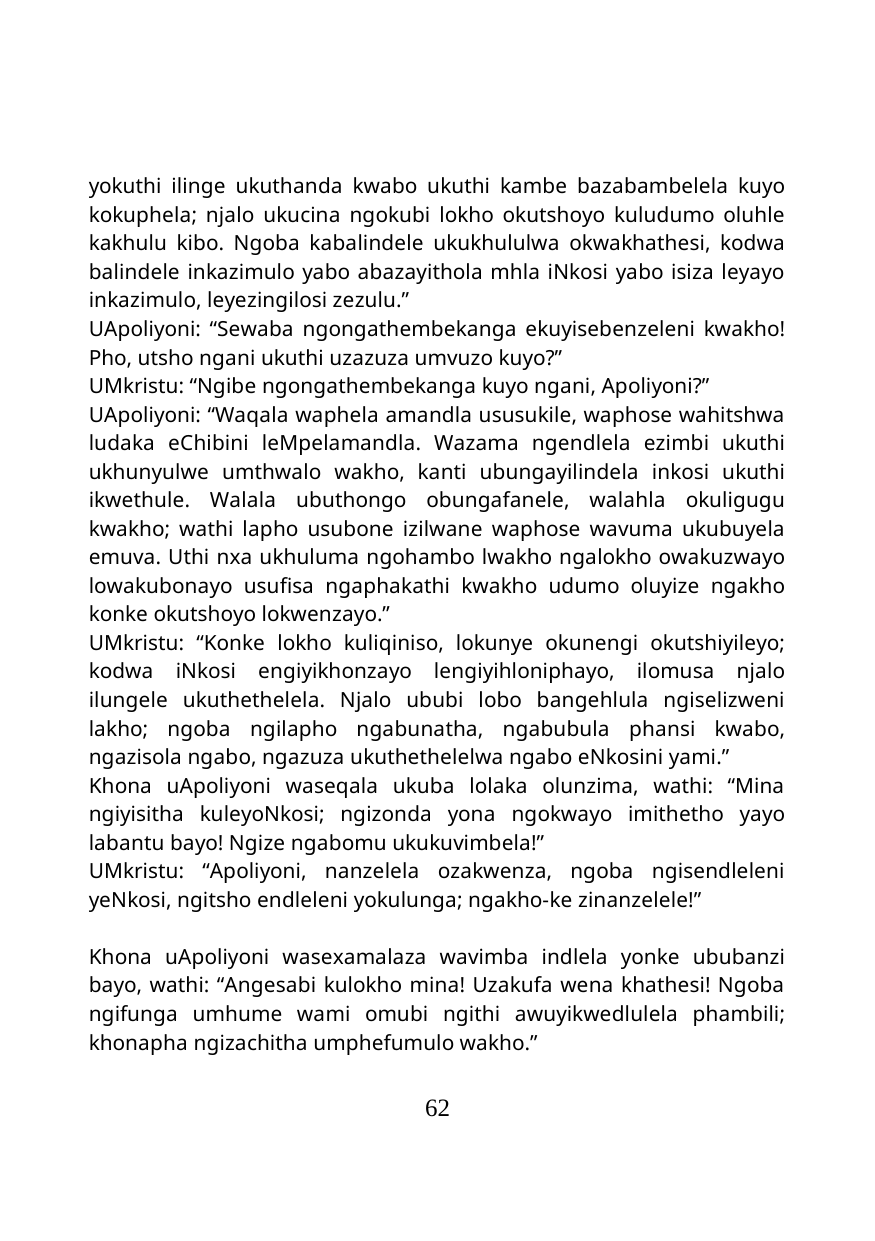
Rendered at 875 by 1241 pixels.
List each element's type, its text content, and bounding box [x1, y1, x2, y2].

text yokuthi ilinge ukuthanda kwabo ukuthi kambe bazabambelela kuyo kokuphela; njalo ukucina ngokubi lokho okutshoyo kuludumo oluhle kakhulu kibo. Ngoba kabalindele ukukhululwa okwakhathesi, kodwa balindele inkazimulo yabo abazayithola mhla iNkosi yabo isiza leyayo inkazimulo, leyezingilosi zezulu.” [88, 171, 786, 314]
text UApoliyoni: “Sewaba ngongathembekanga ekuyisebenzeleni kwakho! Pho, utsho ngani ukuthi uzazuza umvuzo kuyo?” [88, 314, 786, 371]
text Khona uApoliyoni waseqala ukuba lolaka olunzima, wathi: “Mina ngiyisitha kuleyoNkosi; ngizonda yona ngokwayo imithetho yayo labantu bayo! Ngize ngabomu ukukuvimbela!” [88, 771, 786, 856]
text UMkristu: “Konke lokho kuliqiniso, lokunye okunengi okutshiyileyo; kodwa iNkosi engiyikhonzayo lengiyihloniphayo, ilomusa njalo ilungele ukuthethelela. Njalo ububi lobo bangehlula ngiselizweni lakho; ngoba ngilapho ngabunatha, ngabubula phansi kwabo, ngazisola ngabo, ngazuza ukuthethelelwa ngabo eNkosini yami.” [88, 628, 786, 771]
text UMkristu: “Ngibe ngongathembekanga kuyo ngani, Apoliyoni?” [88, 371, 786, 399]
text UMkristu: “Apoliyoni, nanzelela ozakwenza, ngoba ngisendleleni yeNkosi, ngitsho endleleni yokulunga; ngakho-ke zinanzelele!” [88, 856, 786, 913]
text UApoliyoni: “Waqala waphela amandla ususukile, waphose wahitshwa ludaka eChibini leMpelamandla. Wazama ngendlela ezimbi ukuthi ukhunyulwe umthwalo wakho, kanti ubungayilindela inkosi ukuthi ikwethule. Walala ubuthongo obungafanele, walahla okuligugu kwakho; wathi lapho usubone izilwane waphose wavuma ukubuyela emuva. Uthi nxa ukhuluma ngohambo lwakho ngalokho owakuzwayo lowakubonayo usufisa ngaphakathi kwakho udumo oluyize ngakho konke okutshoyo lokwenzayo.” [88, 399, 786, 628]
text Khona uApoliyoni wasexamalaza wavimba indlela yonke ububanzi bayo, wathi: “Angesabi kulokho mina! Uzakufa wena khathesi! Ngoba ngifunga umhume wami omubi ngithi awuyikwedlulela phambili; khonapha ngizachitha umphefumulo wakho.” [88, 942, 786, 1056]
